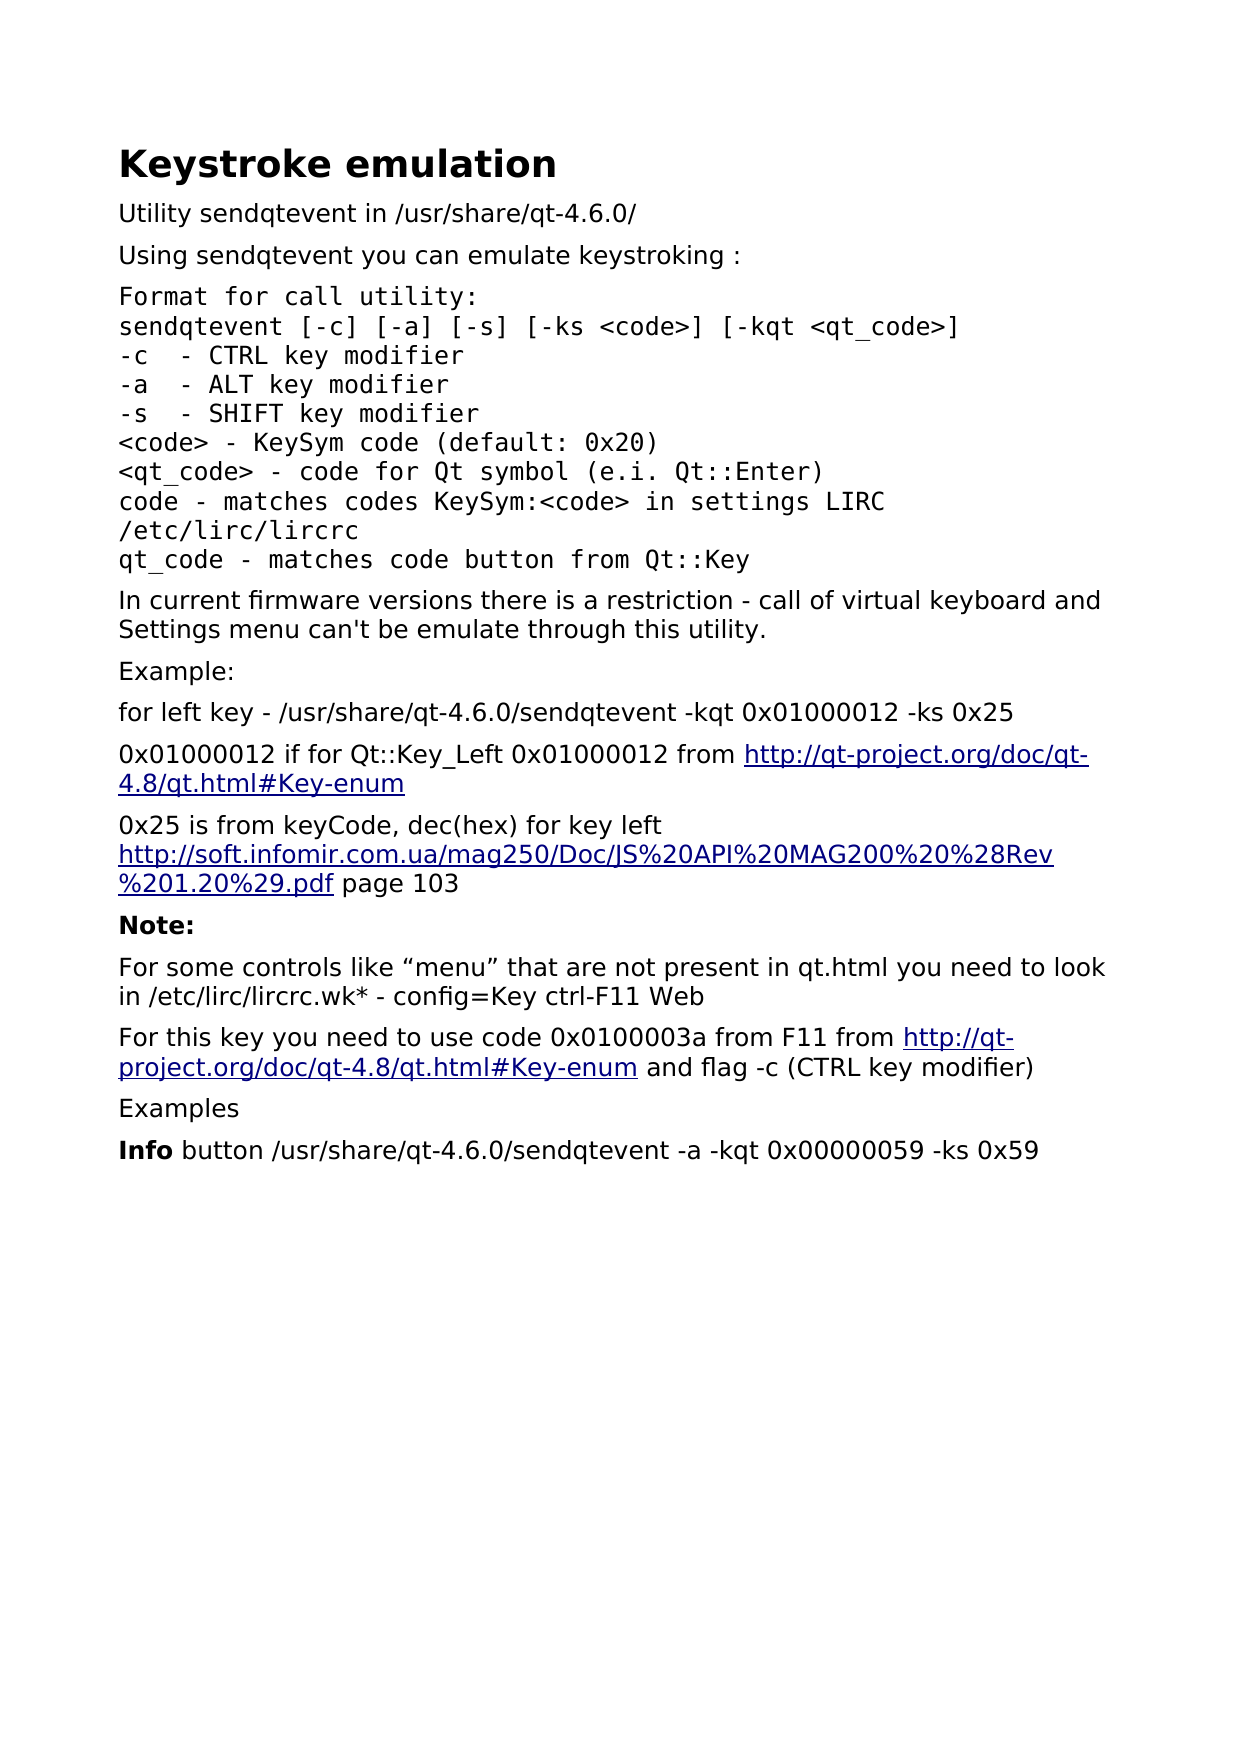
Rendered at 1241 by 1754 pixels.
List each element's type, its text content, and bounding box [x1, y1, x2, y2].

text Example: [118, 657, 1122, 686]
text Using sendqtevent you can emulate keystroking : [118, 241, 1122, 270]
text In current firmware versions there is a restriction - call of virtual keyboard and Settings menu can't be emulate through this utility. [118, 586, 1122, 644]
text For some controls like “menu” that are not present in qt.html you need to look in /etc/lirc/lircrc.wk* - config=Key ctrl-F11 Web [118, 953, 1122, 1011]
text 0x25 is from keyCode, dec(hex) for key left http://soft.infomir.com.ua/mag250/Doc/JS%20API%20MAG200%20%28Rev%201.20%29.pdf page 103 [118, 811, 1122, 898]
text Note: [118, 911, 1122, 940]
text 0x01000012 if for Qt::Key_Left 0x01000012 from http://qt-project.org/doc/qt-4.8/qt.html#Key-enum [118, 740, 1122, 798]
text Examples [118, 1094, 1122, 1123]
text for left key - /usr/share/qt-4.6.0/sendqtevent -kqt 0x01000012 -ks 0x25 [118, 698, 1122, 728]
text Info button /usr/share/qt-4.6.0/sendqtevent -a -kqt 0x00000059 -ks 0x59 [118, 1136, 1122, 1165]
text Utility sendqtevent in /usr/share/qt-4.6.0/ [118, 199, 1122, 228]
text For this key you need to use code 0x0100003a from F11 from http://qt-project.org/doc/qt-4.8/qt.html#Key-enum and flag -c (CTRL key modifier) [118, 1023, 1122, 1082]
subtitle Keystroke emulation [118, 143, 1122, 187]
text Format for call utility: sendqtevent [-c] [-a] [-s] [-ks <code>] [-kqt <qt_code>] -c - CTRL key modifier -a - ALT key modifier -s - SHIFT key modifier <code> - KeySym code (default: 0x20) <qt_code> - code for Qt symbol (e.i. Qt::Enter) code - matches codes KeySym:<code> in settings LIRC /etc/lirc/lircrc qt_code - matches code button from Qt::Key [118, 283, 1122, 574]
